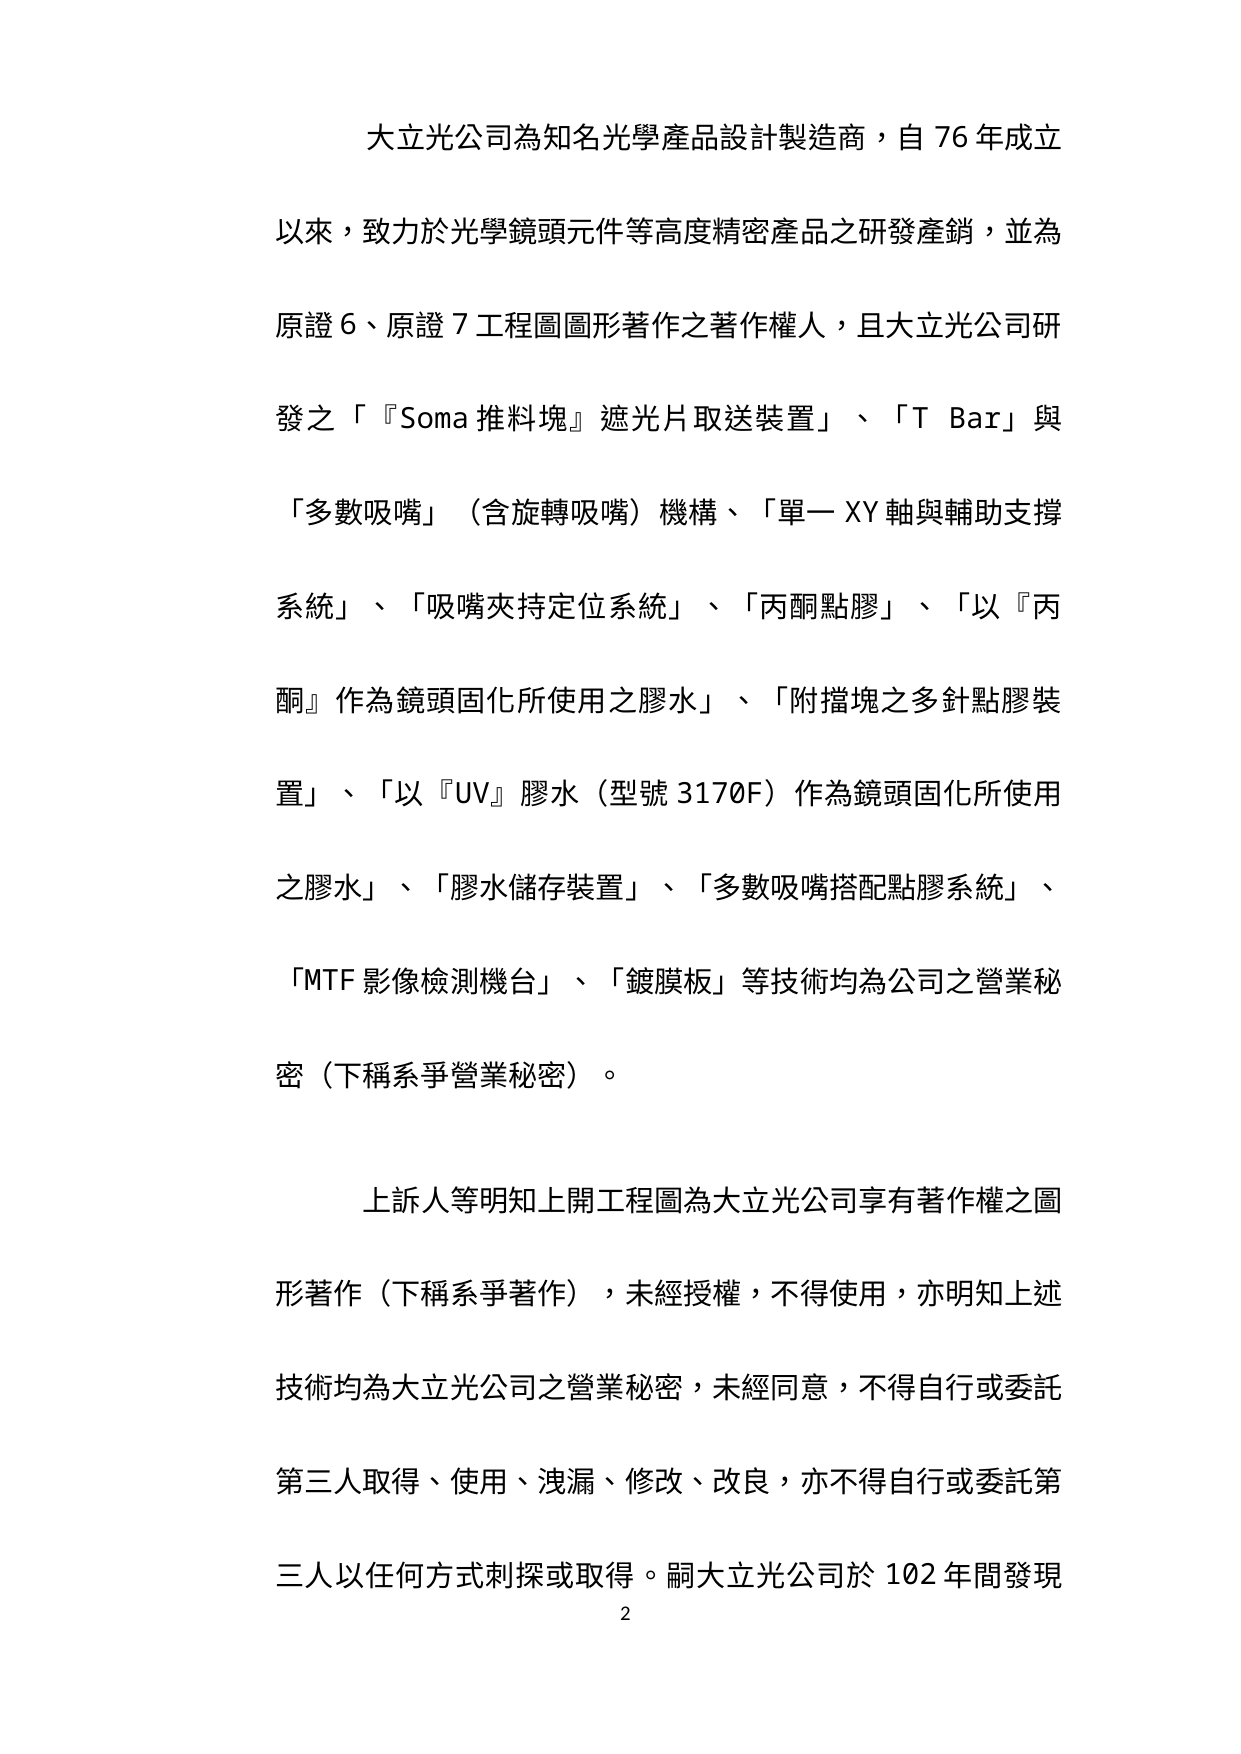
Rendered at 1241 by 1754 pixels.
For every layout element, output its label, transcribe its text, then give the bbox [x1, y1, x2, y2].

text 大立光公司為知名光學產品設計製造商，自76年成立以來，致力於光學鏡頭元件等高度精密產品之研發產銷，並為原證6、原證7工程圖圖形著作之著作權人，且大立光公司研發之「『Soma推料塊』遮光片取送裝置」、「T Bar」與「多數吸嘴」（含旋轉吸嘴）機構、「單一XY軸與輔助支撐系統」、「吸嘴夾持定位系統」、「丙酮點膠」、「以『丙酮』作為鏡頭固化所使用之膠水」、「附擋塊之多針點膠裝置」、「以『UV』膠水（型號3170F）作為鏡頭固化所使用之膠水」、「膠水儲存裝置」、「多數吸嘴搭配點膠系統」、「MTF影像檢測機台」、「鍍膜板」等技術均為公司之營業秘密（下稱系爭營業秘密）。 [187, 94, 1063, 1094]
text 上訴人等明知上開工程圖為大立光公司享有著作權之圖形著作（下稱系爭著作），未經授權，不得使用，亦明知上述技術均為大立光公司之營業秘密，未經同意，不得自行或委託第三人取得、使用、洩漏、修改、改良，亦不得自行或委託第三人以任何方式刺探或取得。嗣大立光公司於102年間發現 [187, 1157, 1063, 1594]
